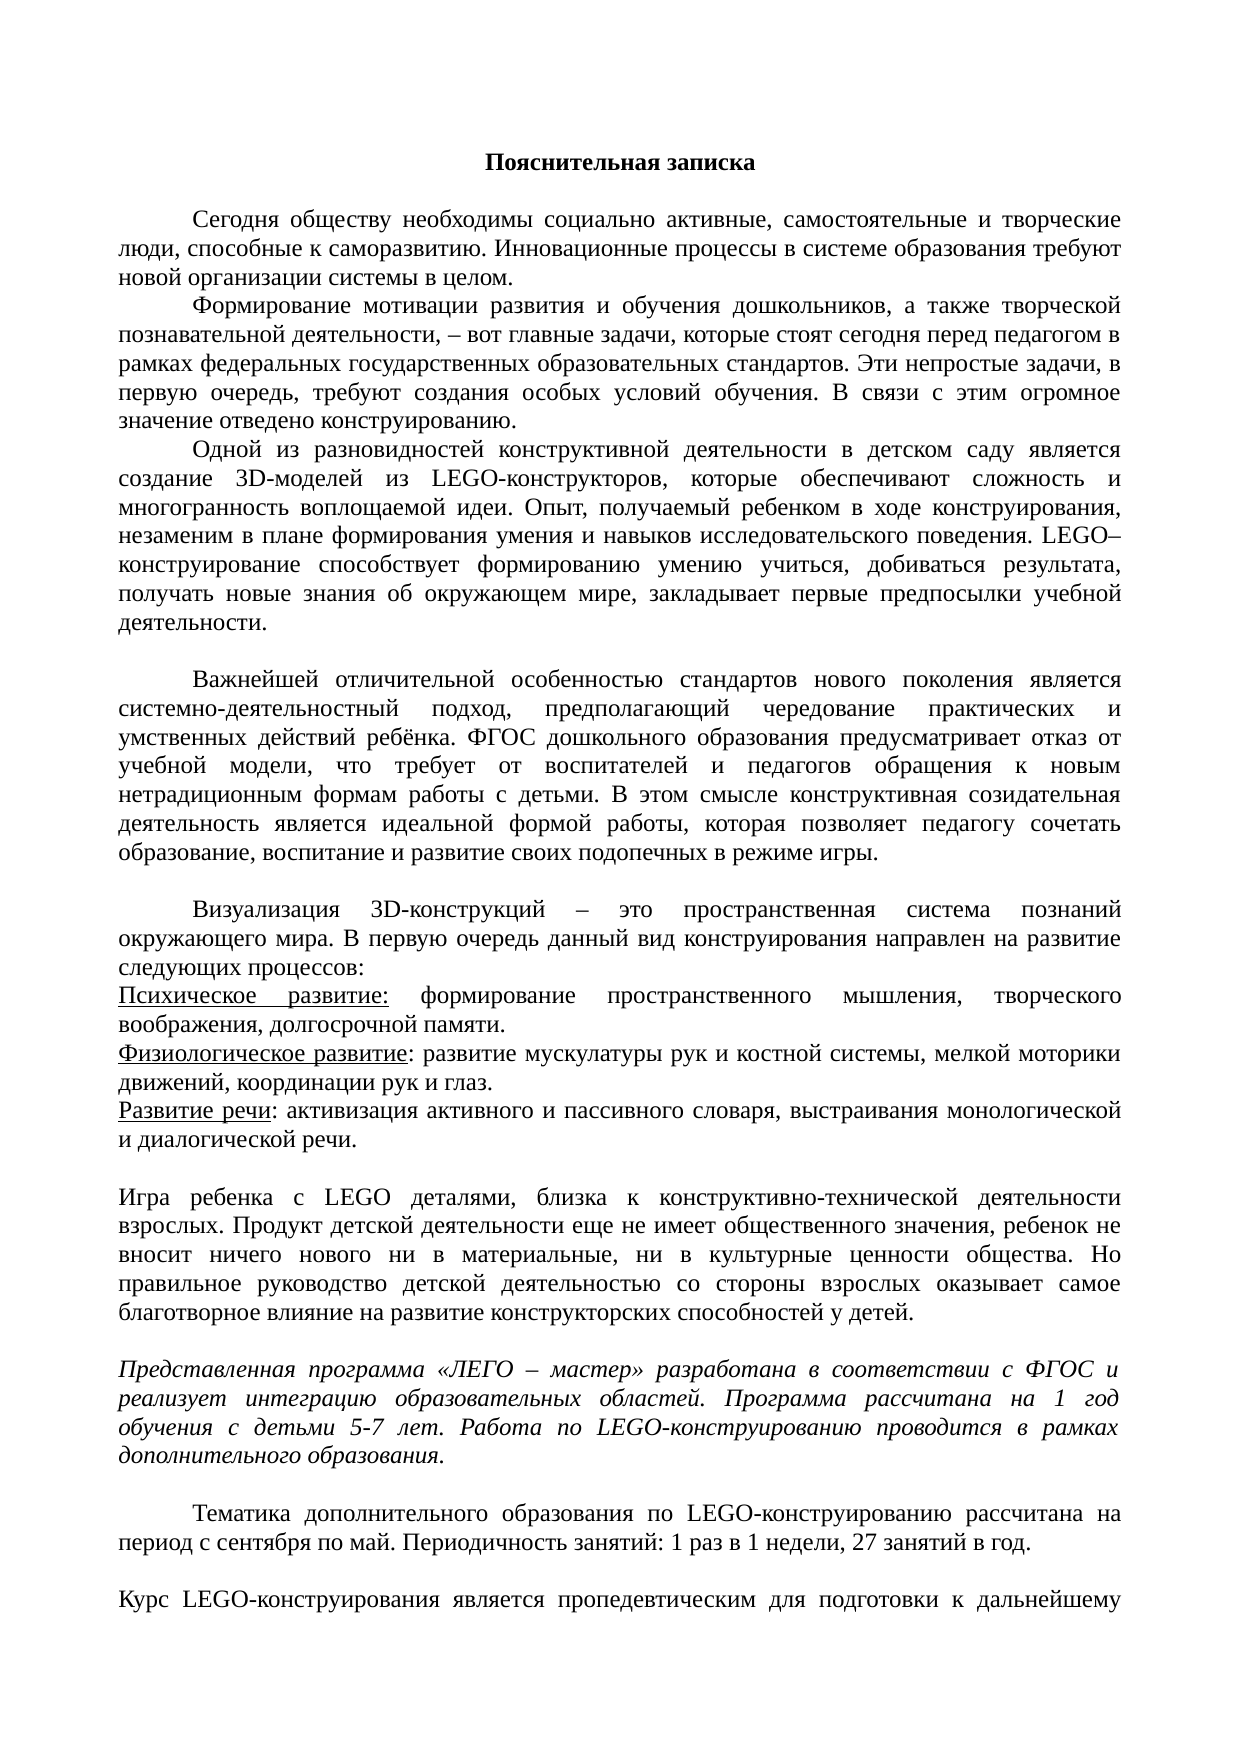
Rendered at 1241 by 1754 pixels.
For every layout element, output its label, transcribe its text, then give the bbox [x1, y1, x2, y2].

text Психическое развитие: формирование пространственного мышления, творческого воображения, долгосрочной памяти. [118, 981, 1122, 1038]
text Развитие речи: активизация активного и пассивного словаря, выстраивания монологической и диалогической речи. [118, 1096, 1122, 1153]
text Важнейшей отличительной особенностью стандартов нового поколения является системно-деятельностный подход, предполагающий чередование практических и умственных действий ребёнка. ФГОС дошкольного образования предусматривает отказ от учебной модели, что требует от воспитателей и педагогов обращения к новым нетрадиционным формам работы с детьми. В этом смысле конструктивная созидательная деятельность является идеальной формой работы, которая позволяет педагогу сочетать образование, воспитание и развитие своих подопечных в режиме игры. [118, 664, 1122, 866]
text Одной из разновидностей конструктивной деятельности в детском саду является создание 3D-моделей из LEGO-конструкторов, которые обеспечивают сложность и многогранность воплощаемой идеи. Опыт, получаемый ребенком в ходе конструирования, незаменим в плане формирования умения и навыков исследовательского поведения. LEGO–конструирование способствует формированию умению учиться, добиваться результата, получать новые знания об окружающем мире, закладывает первые предпосылки учебной деятельности. [118, 434, 1122, 636]
text Представленная программа «ЛЕГО – мастер» разработана в соответствии с ФГОС и реализует интеграцию образовательных областей. Программа рассчитана на 1 год обучения с детьми 5-7 лет. Работа по LEGO-конструированию проводится в рамках дополнительного образования. [118, 1354, 1122, 1469]
text Физиологическое развитие: развитие мускулатуры рук и костной системы, мелкой моторики движений, координации рук и глаз. [118, 1038, 1122, 1096]
text Пояснительная записка [118, 147, 1122, 176]
text Формирование мотивации развития и обучения дошкольников, а также творческой познавательной деятельности, – вот главные задачи, которые стоят сегодня перед педагогом в рамках федеральных государственных образовательных стандартов. Эти непростые задачи, в первую очередь, требуют создания особых условий обучения. В связи с этим огромное значение отведено конструированию. [118, 291, 1122, 434]
text Сегодня обществу необходимы социально активные, самостоятельные и творческие люди, способные к саморазвитию. Инновационные процессы в системе образования требуют новой организации системы в целом. [118, 204, 1122, 291]
text Тематика дополнительного образования по LEGO-конструированию рассчитана на период с сентября по май. Периодичность занятий: 1 раз в 1 недели, 27 занятий в год. [118, 1498, 1122, 1556]
text Игра ребенка с LEGO деталями, близка к конструктивно-технической деятельности взрослых. Продукт детской деятельности еще не имеет общественного значения, ребенок не вносит ничего нового ни в материальные, ни в культурные ценности общества. Но правильное руководство детской деятельностью со стороны взрослых оказывает самое благотворное влияние на развитие конструкторских способностей у детей. [118, 1182, 1122, 1326]
text Визуализация 3D-конструкций – это пространственная система познаний окружающего мира. В первую очередь данный вид конструирования направлен на развитие следующих процессов: [118, 894, 1122, 981]
text Курс LEGO-конструирования является пропедевтическим для подготовки к дальнейшему [118, 1584, 1122, 1613]
